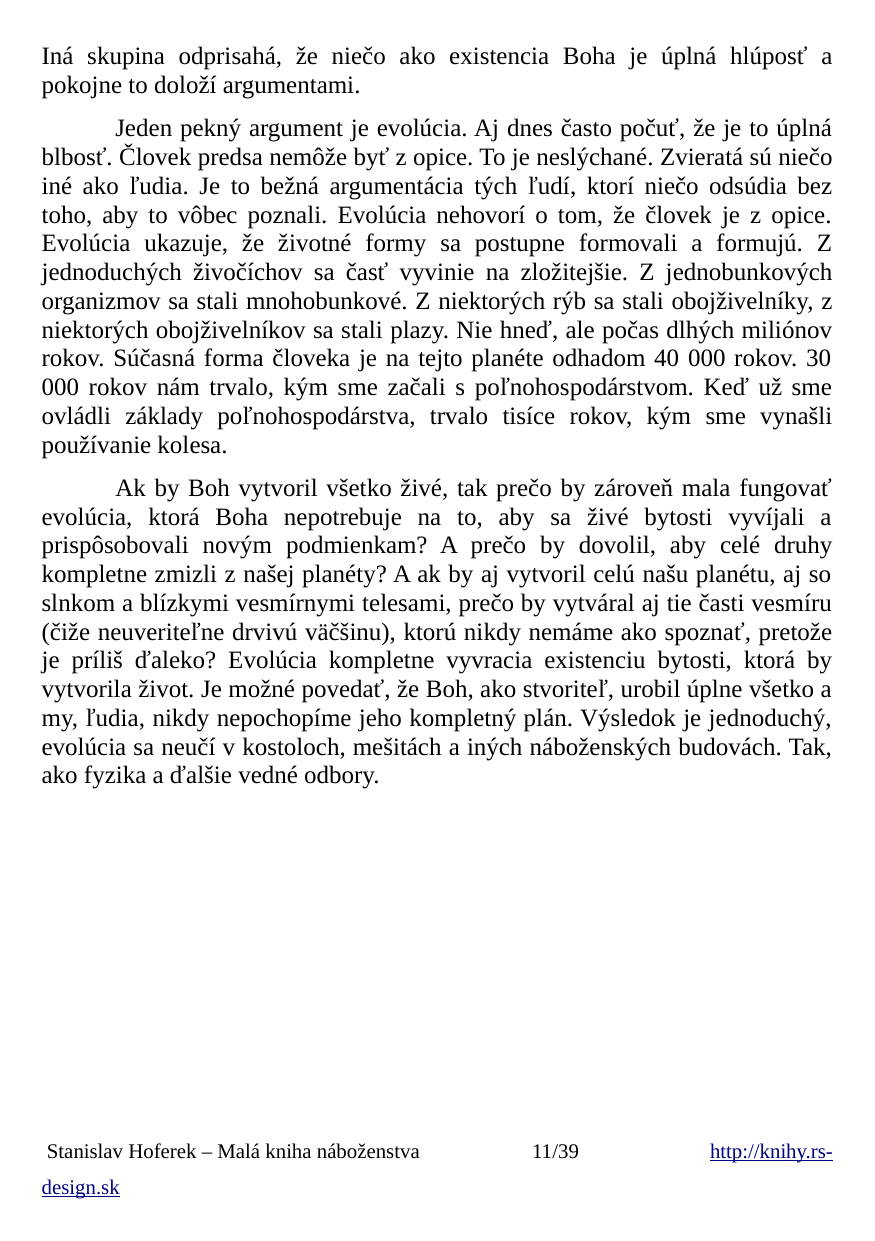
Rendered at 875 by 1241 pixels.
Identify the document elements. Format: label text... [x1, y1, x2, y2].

text Iná skupina odprisahá, že niečo ako existencia Boha je úplná hlúposť a pokojne to doloží argumentami. [41, 41, 833, 99]
text Ak by Boh vytvoril všetko živé, tak prečo by zároveň mala fungovať evolúcia, ktorá Boha nepotrebuje na to, aby sa živé bytosti vyvíjali a prispôsobovali novým podmienkam? A prečo by dovolil, aby celé druhy kompletne zmizli z našej planéty? A ak by aj vytvoril celú našu planétu, aj so slnkom a blízkymi vesmírnymi telesami, prečo by vytváral aj tie časti vesmíru (čiže neuveriteľne drvivú väčšinu), ktorú nikdy nemáme ako spoznať, pretože je príliš ďaleko? Evolúcia kompletne vyvracia existenciu bytosti, ktorá by vytvorila život. Je možné povedať, že Boh, ako stvoriteľ, urobil úplne všetko a my, ľudia, nikdy nepochopíme jeho kompletný plán. Výsledok je jednoduchý, evolúcia sa neučí v kostoloch, mešitách a iných náboženských budovách. Tak, ako fyzika a ďalšie vedné odbory. [41, 473, 833, 789]
text Jeden pekný argument je evolúcia. Aj dnes často počuť, že je to úplná blbosť. Človek predsa nemôže byť z opice. To je neslýchané. Zvieratá sú niečo iné ako ľudia. Je to bežná argumentácia tých ľudí, ktorí niečo odsúdia bez toho, aby to vôbec poznali. Evolúcia nehovorí o tom, že človek je z opice. Evolúcia ukazuje, že životné formy sa postupne formovali a formujú. Z jednoduchých živočíchov sa časť vyvinie na zložitejšie. Z jednobunkových organizmov sa stali mnohobunkové. Z niektorých rýb sa stali obojživelníky, z niektorých obojživelníkov sa stali plazy. Nie hneď, ale počas dlhých miliónov rokov. Súčasná forma človeka je na tejto planéte odhadom 40 000 rokov. 30 000 rokov nám trvalo, kým sme začali s poľnohospodárstvom. Keď už sme ovládli základy poľnohospodárstva, trvalo tisíce rokov, kým sme vynašli používanie kolesa. [41, 113, 833, 458]
